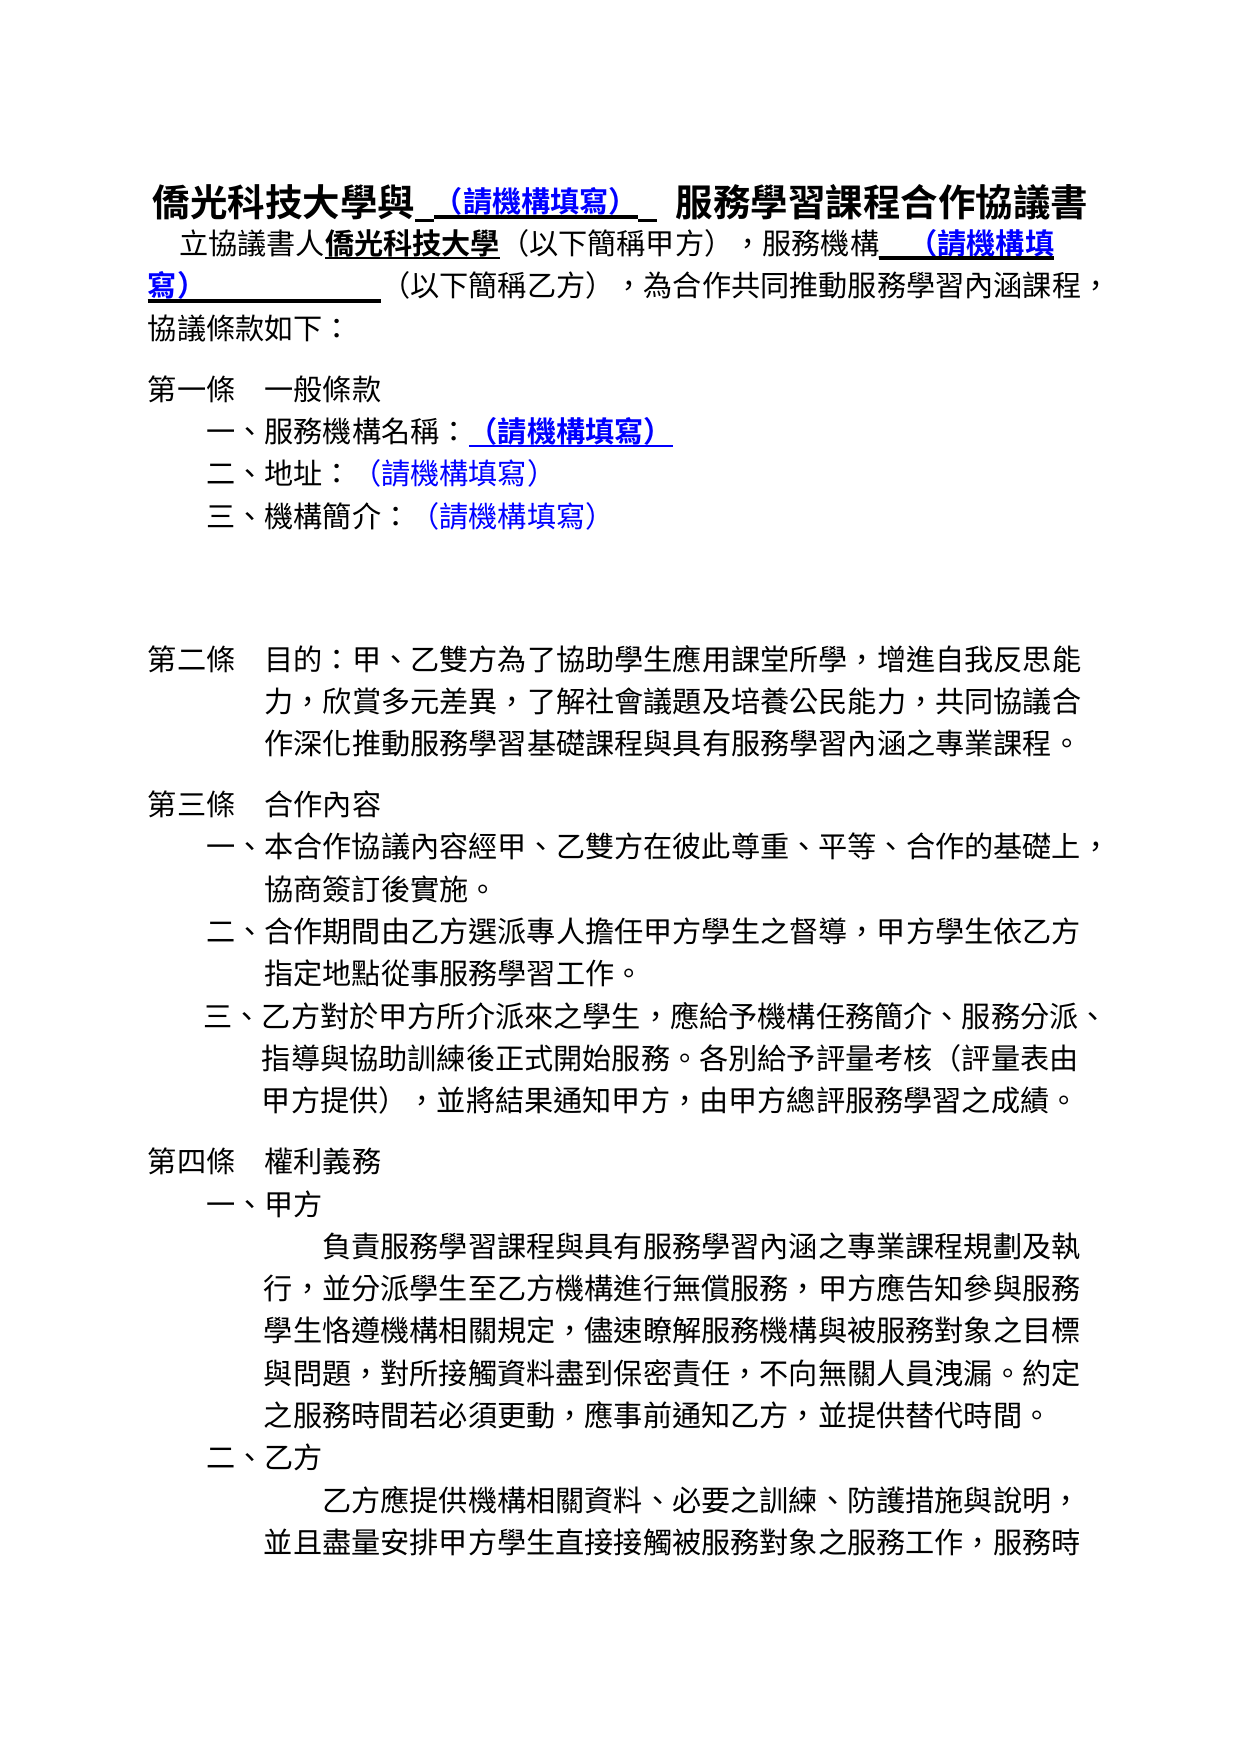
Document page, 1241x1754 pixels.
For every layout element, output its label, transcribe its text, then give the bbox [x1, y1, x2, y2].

text 第一條 一般條款 [148, 366, 1092, 409]
text 乙方應提供機構相關資料、必要之訓練、防護措施與說明，並且盡量安排甲方學生直接接觸被服務對象之服務工作，服務時 [264, 1477, 1092, 1562]
text 負責服務學習課程與具有服務學習內涵之專業課程規劃及執行，並分派學生至乙方機構進行無償服務，甲方應告知參與服務學生恪遵機構相關規定，儘速瞭解服務機構與被服務對象之目標與問題，對所接觸資料盡到保密責任，不向無關人員洩漏。約定之服務時間若必須更動，應事前通知乙方，並提供替代時間。 [264, 1223, 1092, 1435]
text 三、乙方對於甲方所介派來之學生，應給予機構任務簡介、服務分派、指導與協助訓練後正式開始服務。各別給予評量考核（評量表由甲方提供），並將結果通知甲方，由甲方總評服務學習之成績。 [203, 993, 1092, 1120]
text 三、機構簡介：（請機構填寫） [148, 493, 1092, 536]
text 二、地址：（請機構填寫） [148, 451, 1092, 493]
text 一、甲方 [148, 1181, 1092, 1223]
text 一、服務機構名稱：（請機構填寫） [148, 409, 1092, 451]
text 二、合作期間由乙方選派專人擔任甲方學生之督導，甲方學生依乙方指定地點從事服務學習工作。 [206, 909, 1092, 993]
text 一、本合作協議內容經甲、乙雙方在彼此尊重、平等、合作的基礎上，協商簽訂後實施。 [206, 824, 1092, 909]
text 二、乙方 [148, 1435, 1092, 1477]
text 立協議書人僑光科技大學（以下簡稱甲方），服務機構__（請機構填寫） （以下簡稱乙方），為合作共同推動服務學習內涵課程，協議條款如下： [148, 221, 1092, 348]
text 第三條 合作內容 [148, 782, 1092, 824]
text 第二條 目的：甲、乙雙方為了協助學生應用課堂所學，增進自我反思能力，欣賞多元差異，了解社會議題及培養公民能力，共同協議合作深化推動服務學習基礎課程與具有服務學習內涵之專業課程。 [148, 636, 1092, 763]
text 第四條 權利義務 [148, 1139, 1092, 1181]
text 僑光科技大學與 （請機構填寫） 服務學習課程合作協議書 [148, 158, 1092, 221]
